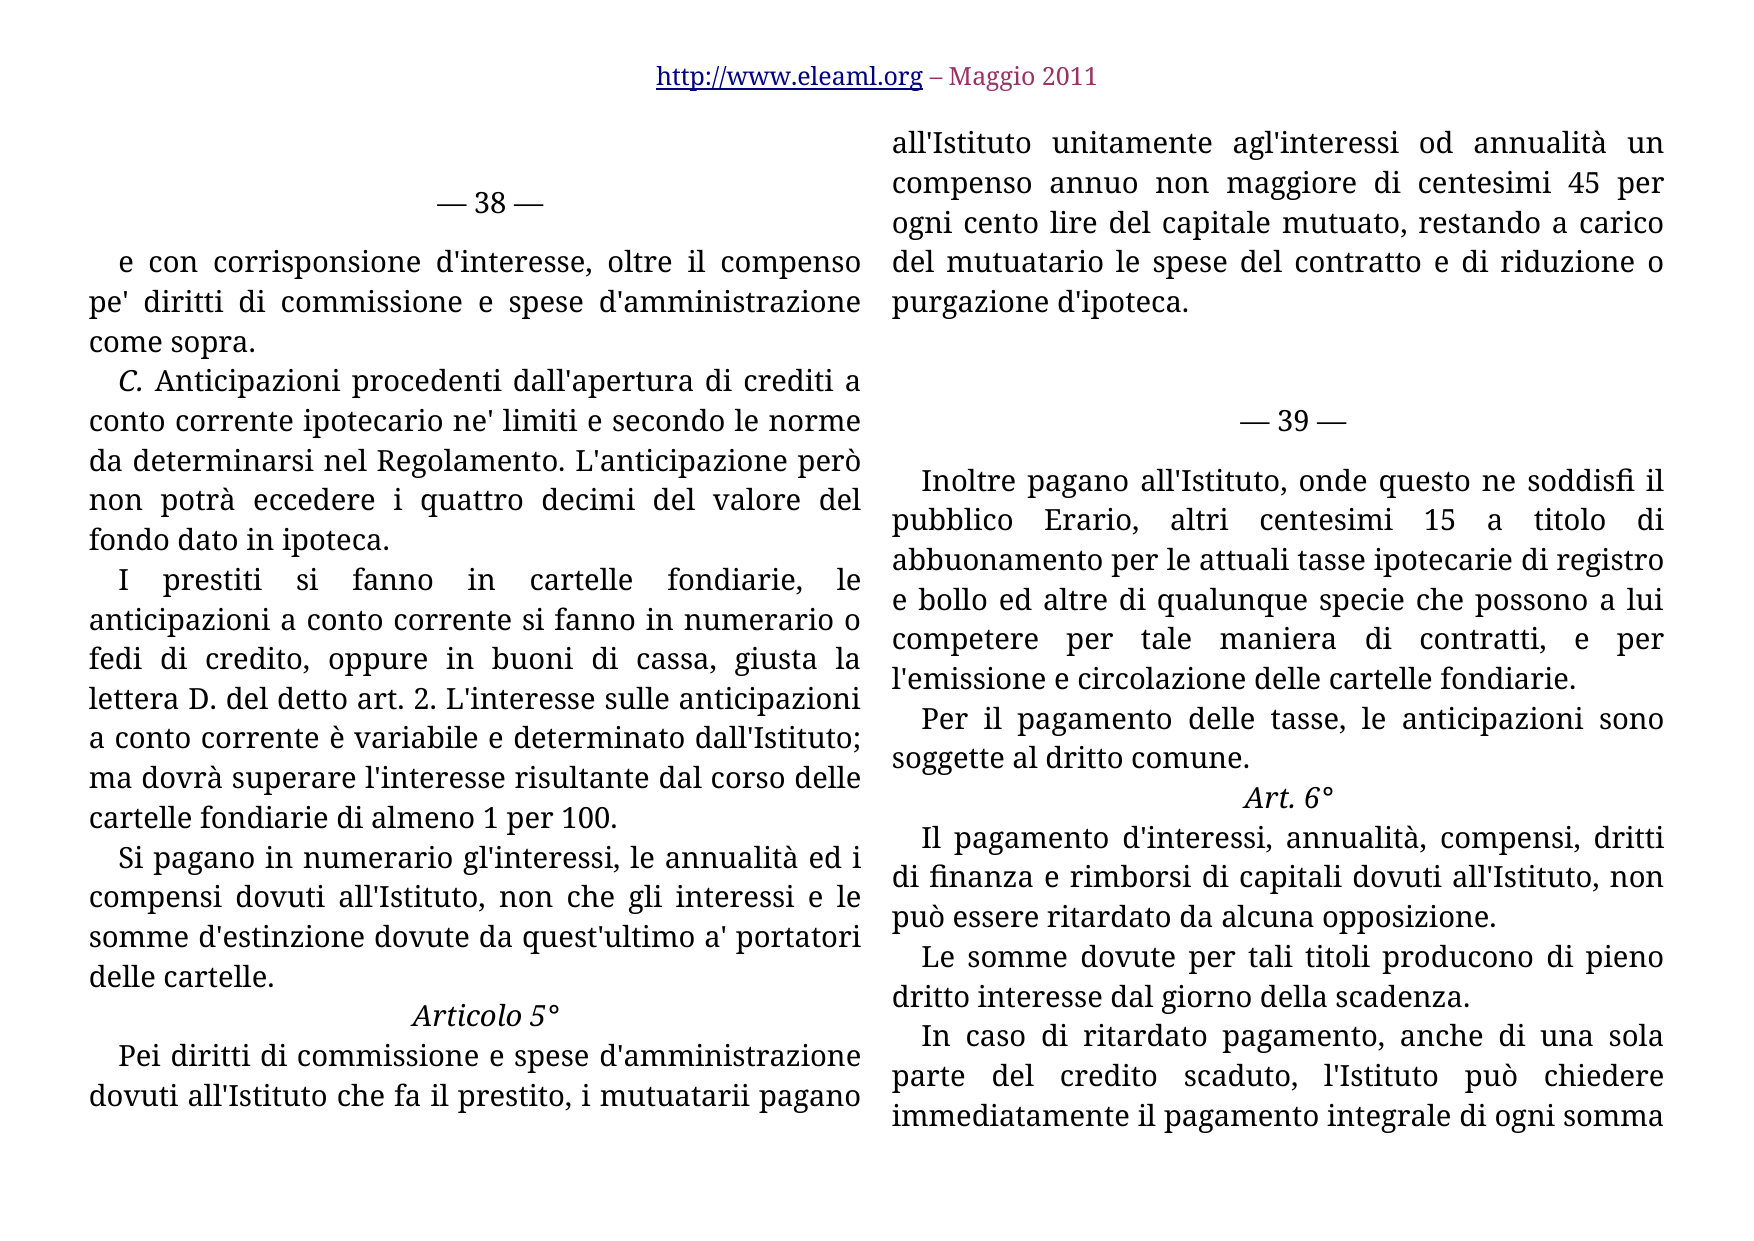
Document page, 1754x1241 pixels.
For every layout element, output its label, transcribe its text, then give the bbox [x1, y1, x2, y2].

text — 39 — [892, 400, 1665, 440]
text Art. 6° [892, 777, 1665, 817]
text Si pagano in numerario gl'interessi, le annualità ed i compensi dovuti all'Istituto, non che gli interessi e le somme d'estinzione dovute da quest'ultimo a' portatori delle cartelle. [88, 837, 862, 996]
text — 38 — [88, 182, 862, 222]
text I prestiti si fanno in cartelle fondiarie, le anticipazioni a conto corrente si fanno in numerario o fedi di credito, oppure in buoni di cassa, giusta la lettera D. del detto art. 2. L'interesse sulle anticipazioni a conto corrente è variabile e determinato dall'Istituto; ma dovrà superare l'interesse risultante dal corso delle cartelle fondiarie di almeno 1 per 100. [88, 559, 862, 837]
text In caso di ritardato pagamento, anche di una sola parte del credito scaduto, l'Istituto può chiedere immediatamente il pagamento integrale di ogni somma [892, 1016, 1665, 1134]
text C. Anticipazioni procedenti dall'apertura di crediti a conto corrente ipotecario ne' limiti e secondo le norme da determinarsi nel Regolamento. L'anticipazione però non potrà eccedere i quattro decimi del valore del fondo dato in ipoteca. [88, 361, 862, 559]
text Articolo 5° [88, 996, 862, 1035]
text Le somme dovute per tali titoli producono di pieno dritto interesse dal giorno della scadenza. [892, 936, 1665, 1016]
text Inoltre pagano all'Istituto, onde questo ne soddisfi il pubblico Erario, altri centesimi 15 a titolo di abbuonamento per le attuali tasse ipotecarie di registro e bollo ed altre di qualunque specie che possono a lui competere per tale maniera di contratti, e per l'emissione e circolazione delle cartelle fondiarie. [892, 460, 1665, 698]
text Per il pagamento delle tasse, le anticipazioni sono soggette al dritto comune. [892, 698, 1665, 777]
text Il pagamento d'interessi, annualità, compensi, dritti di finanza e rimborsi di capitali dovuti all'Istituto, non può essere ritardato da alcuna opposizione. [892, 817, 1665, 936]
text Pei diritti di commissione e spese d'amministrazione dovuti all'Istituto che fa il prestito, i mutuatarii pagano [88, 1035, 862, 1115]
text all'Istituto unitamente agl'interessi od annualità un compenso annuo non maggiore di centesimi 45 per ogni cento lire del capitale mutuato, restando a carico del mutuatario le spese del contratto e di riduzione o purgazione d'ipoteca. [892, 123, 1665, 321]
text e con corrisponsione d'interesse, oltre il compenso pe' diritti di commissione e spese d'amministrazione come sopra. [88, 242, 862, 361]
